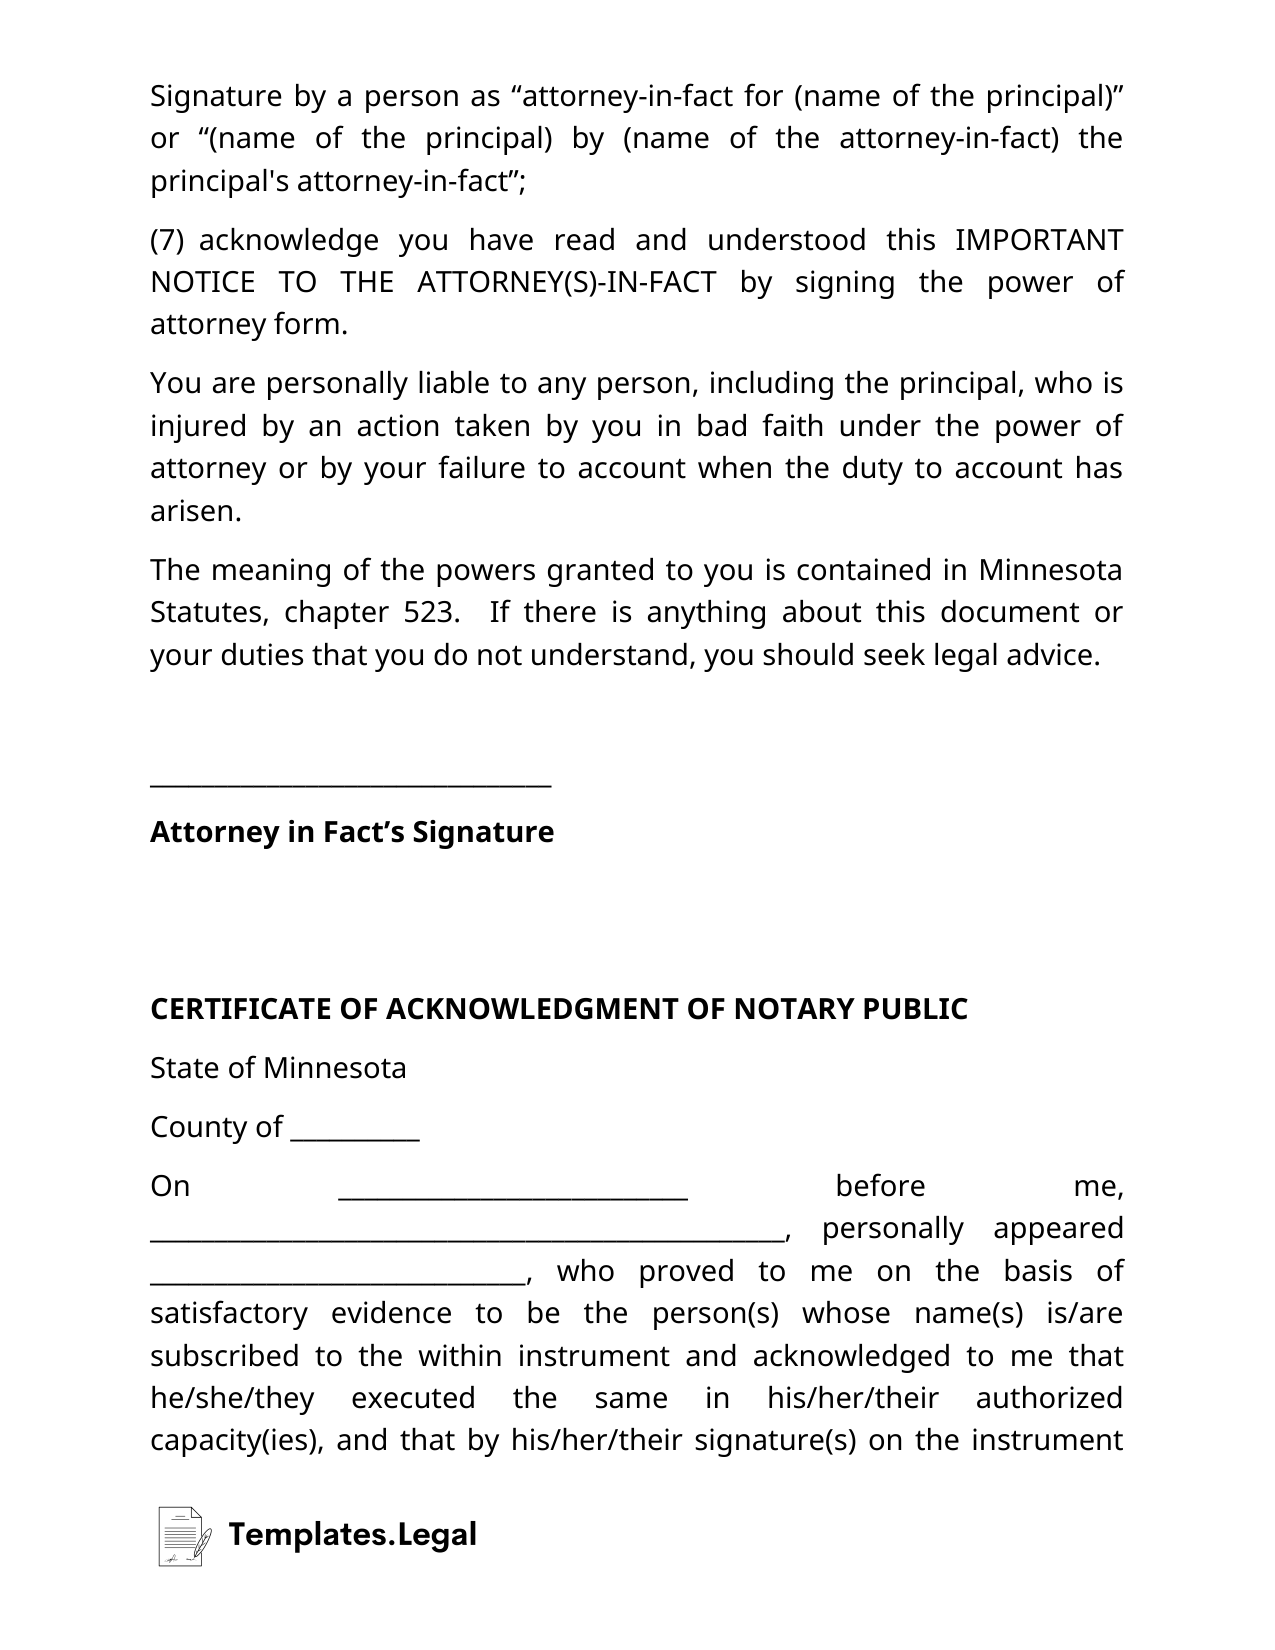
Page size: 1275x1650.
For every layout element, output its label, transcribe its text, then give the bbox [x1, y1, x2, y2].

text You are personally liable to any person, including the principal, who is injured by an action taken by you in bad faith under the power of attorney or by your failure to account when the duty to account has arisen. [150, 363, 1125, 529]
text The meaning of the powers granted to you is contained in Minnesota Statutes, chapter 523. If there is anything about this document or your duties that you do not understand, you should seek legal advice. [150, 549, 1125, 673]
text Attorney in Fact’s Signature [150, 811, 1125, 851]
text State of Minnesota [150, 1047, 1125, 1087]
text On ___________________________ before me, _________________________________________________, personally appeared _____________________________, who proved to me on the basis of satisfactory evidence to be the person(s) whose name(s) is/are subscribed to the within instrument and acknowledged to me that he/she/they executed the same in his/her/their authorized capacity(ies), and that by his/her/their signature(s) on the instrument [150, 1165, 1125, 1459]
text County of __________ [150, 1106, 1125, 1146]
text CERTIFICATE OF ACKNOWLEDGMENT OF NOTARY PUBLIC [150, 988, 1125, 1028]
text Signature by a person as “attorney-in-fact for (name of the principal)” or “(name of the principal) by (name of the attorney-in-fact) the principal's attorney-in-fact”; [150, 75, 1125, 199]
text _______________________________ [150, 752, 1125, 792]
text (7) acknowledge you have read and understood this IMPORTANT NOTICE TO THE ATTORNEY(S)-IN-FACT by signing the power of attorney form. [150, 219, 1125, 343]
